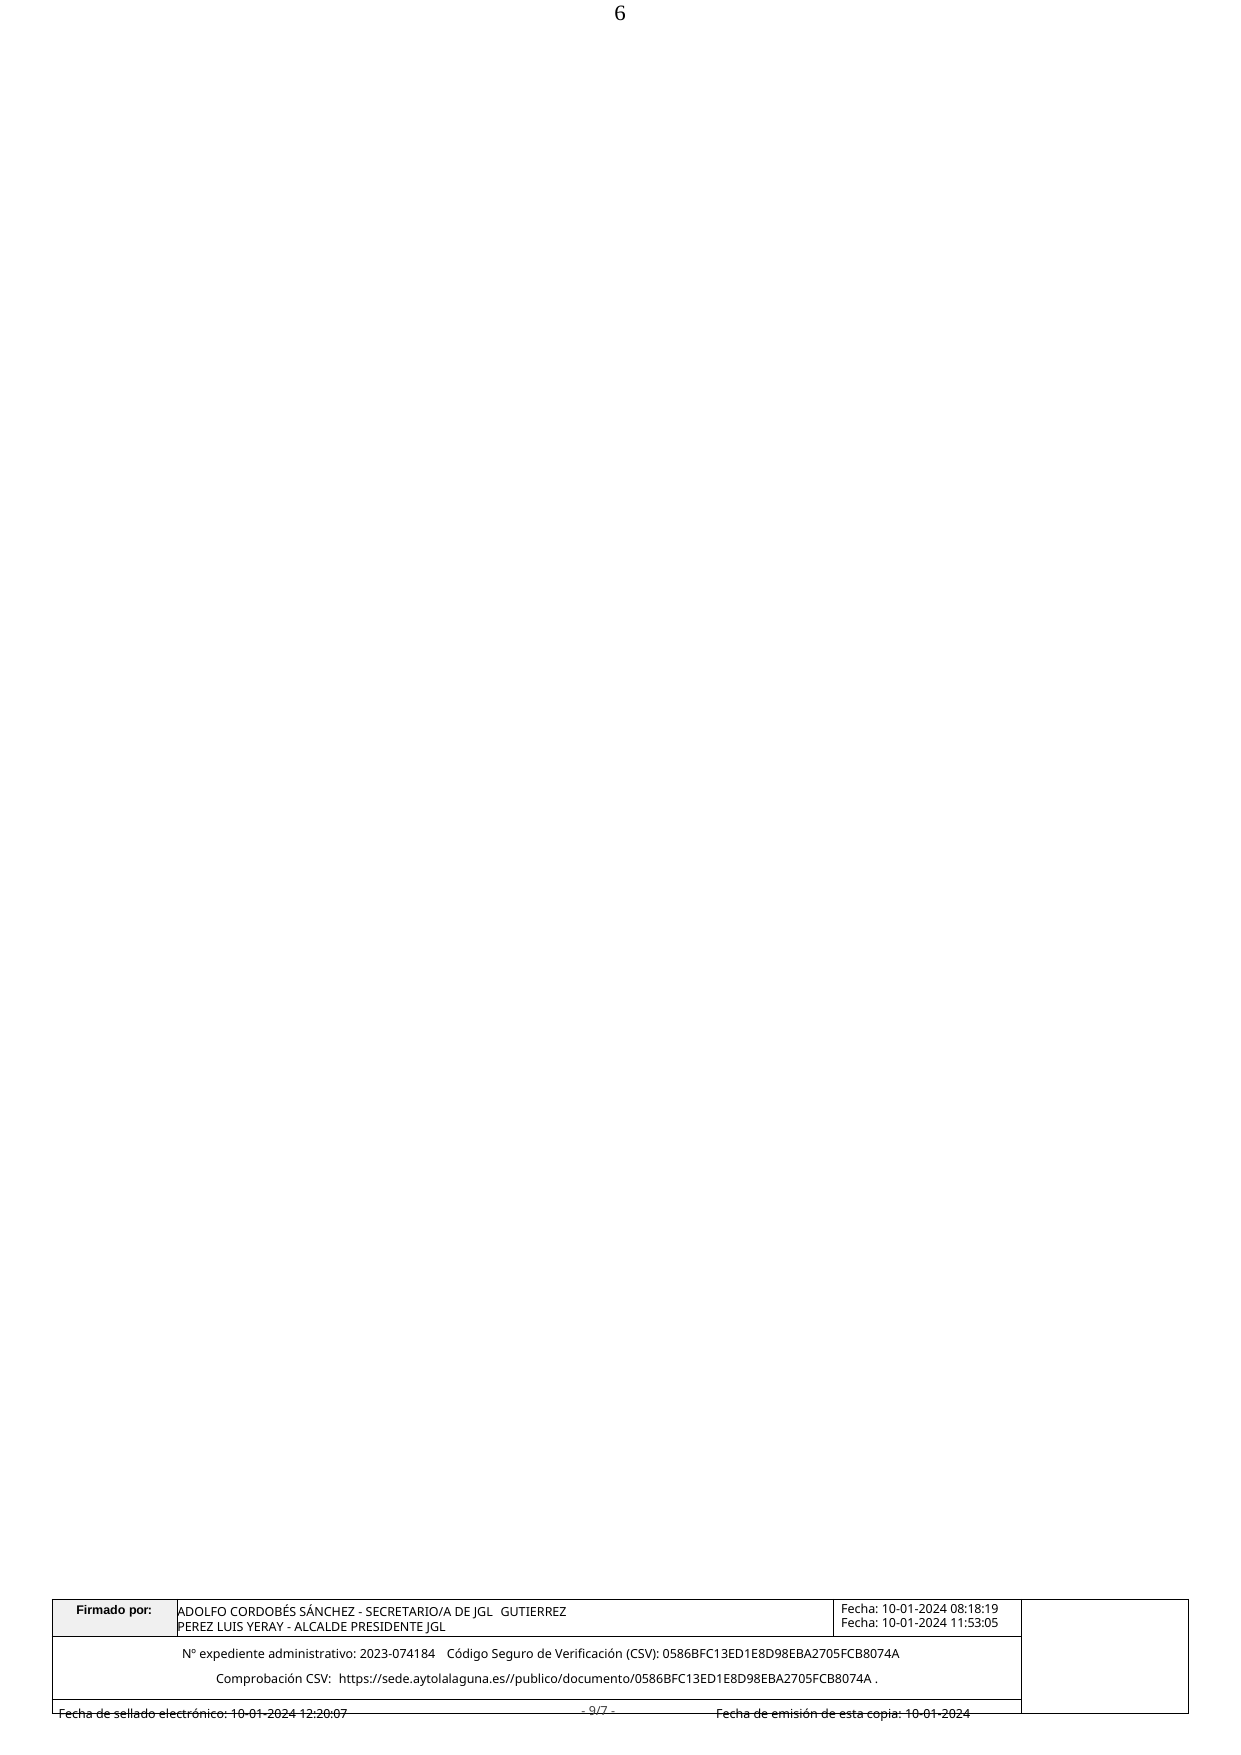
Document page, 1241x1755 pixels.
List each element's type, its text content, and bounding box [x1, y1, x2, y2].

text 6 [44, 0, 1196, 25]
